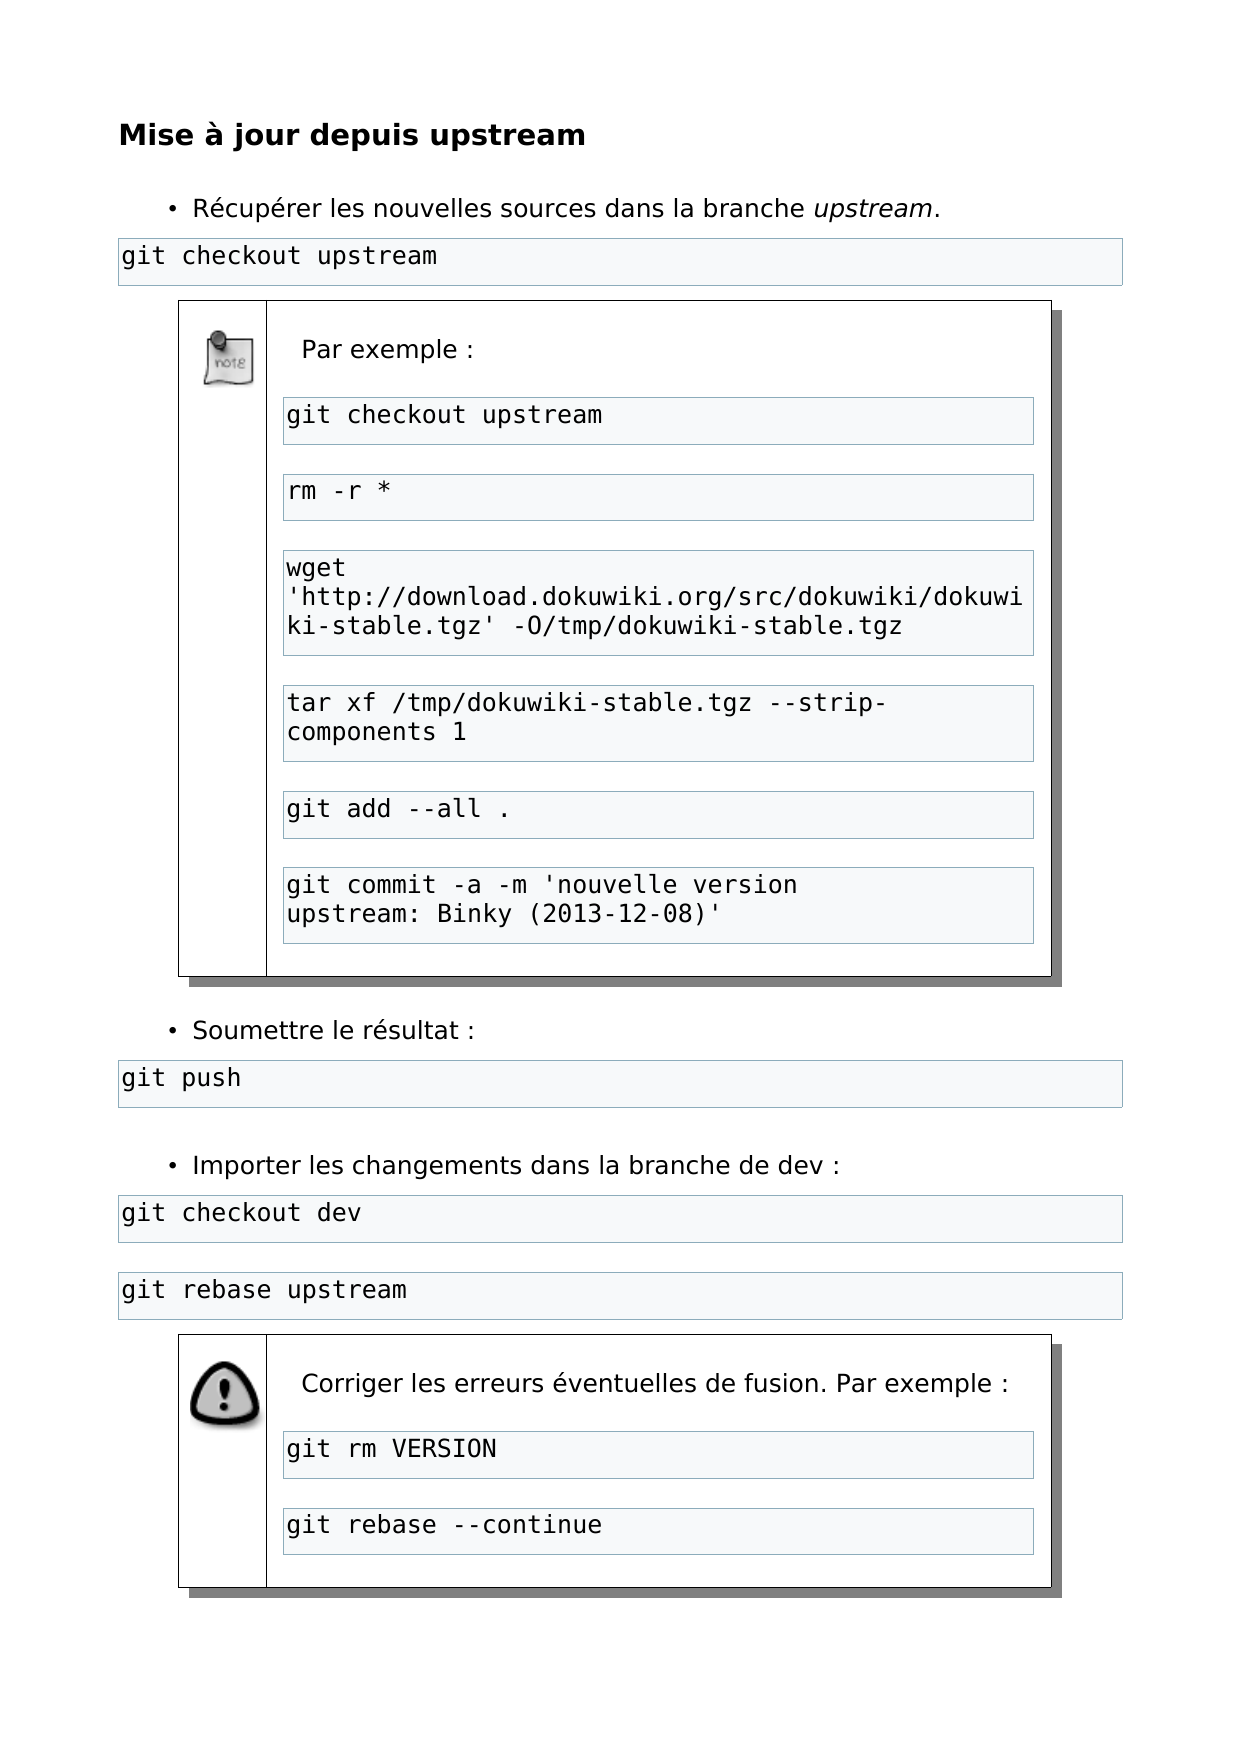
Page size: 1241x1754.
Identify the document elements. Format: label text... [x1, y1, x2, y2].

table_header Par exemple : [267, 301, 1051, 976]
table_header git commit -a -m 'nouvelle version upstream: Binky (2013-12-08)' [284, 868, 1033, 943]
table_header [179, 1335, 266, 1587]
table_header rm -r * [284, 475, 1033, 520]
table_header [179, 301, 266, 976]
table_header Corriger les erreurs éventuelles de fusion. Par exemple : [267, 1335, 1051, 1587]
picture [190, 323, 266, 399]
table_header git checkout upstream [119, 239, 1122, 285]
subtitle Mise à jour depuis upstream [118, 118, 1122, 152]
picture [190, 1357, 266, 1433]
table_header tar xf /tmp/dokuwiki-stable.tgz --strip-components 1 [284, 686, 1033, 761]
table_header git rm VERSION [284, 1432, 1033, 1478]
list Récupérer les nouvelles sources dans la branche upstream. [177, 194, 1122, 223]
table_header wget 'http://download.dokuwiki.org/src/dokuwiki/dokuwiki-stable.tgz' -O/tmp/dokuwiki-stable.tgz [284, 551, 1033, 655]
table_header git rebase upstream [119, 1273, 1122, 1319]
table_header git push [119, 1061, 1122, 1107]
list Importer les changements dans la branche de dev : [177, 1151, 1122, 1181]
table_header git checkout dev [119, 1196, 1122, 1242]
table_header git add --all . [284, 792, 1033, 838]
table_header git rebase --continue [284, 1509, 1033, 1554]
table_header git checkout upstream [284, 398, 1033, 444]
list Soumettre le résultat : [177, 1016, 1122, 1045]
